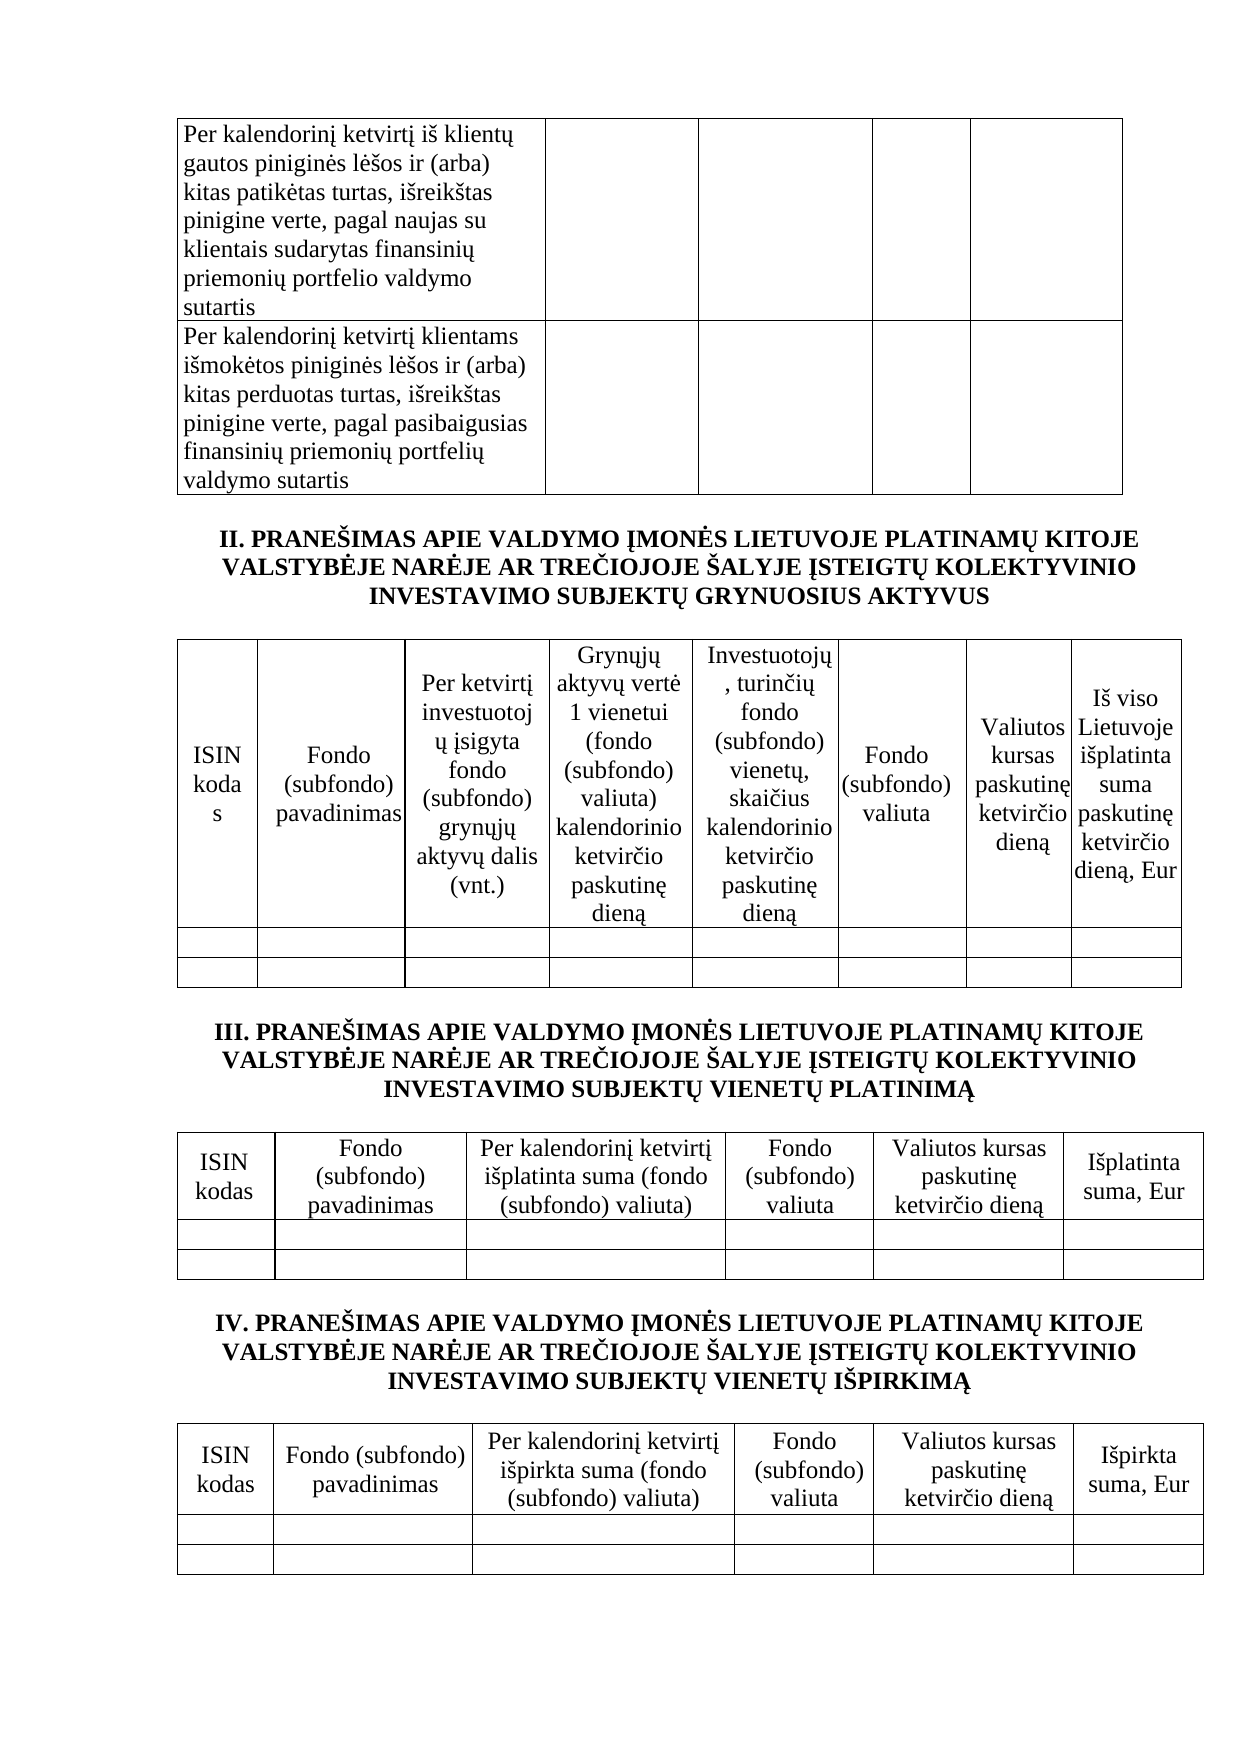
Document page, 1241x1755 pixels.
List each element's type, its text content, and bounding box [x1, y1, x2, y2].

table_cell [276, 1220, 466, 1249]
table_header Valiutos kursas paskutinę ketvirčio dieną [874, 1133, 1063, 1219]
table_header Per kalendorinį ketvirtį išpirkta suma (fondo (subfondo) valiuta) [473, 1424, 734, 1514]
table_cell [178, 1515, 273, 1544]
table_cell [735, 1515, 873, 1544]
table_header ISIN kodas [178, 1424, 273, 1514]
table_cell [971, 119, 1122, 320]
table_header Per kalendorinį ketvirtį išplatinta suma (fondo (subfondo) valiuta) [467, 1133, 725, 1219]
table_cell [550, 928, 692, 957]
table_cell [873, 321, 970, 494]
table_cell [726, 1250, 873, 1278]
table_cell [699, 321, 872, 494]
table_cell [839, 958, 966, 987]
table_cell [258, 928, 404, 957]
table_cell [735, 1545, 873, 1573]
table_cell [406, 958, 549, 987]
table_header Fondo (subfondo) pavadinimas [276, 1133, 466, 1219]
table_cell [178, 1545, 273, 1573]
table_header Fondo (subfondo) pavadinimas [274, 1424, 472, 1514]
table_header Valiutos kursas paskutinę ketvirčio dieną [967, 640, 1071, 927]
text IV. Pranešimas apie valdymo įmonės lietuvoje platinamų KITOJE VALSTYBĖJE NARĖJE AR TREČIOJOJE ŠALYJE ĮSTEIGTŲ kolektyvinio investavimo subjektų vienetų išpirkimą [177, 1308, 1181, 1394]
table_cell [258, 958, 404, 987]
table_cell [874, 1250, 1063, 1278]
table_cell [473, 1515, 734, 1544]
table_cell [546, 119, 698, 320]
table_header Valiutos kursas paskutinę ketvirčio dieną [874, 1424, 1073, 1514]
table_cell [178, 928, 257, 957]
table_cell [873, 119, 970, 320]
table_header Iš viso Lietuvoje išplatinta suma paskutinę ketvirčio dieną, Eur [1072, 640, 1181, 927]
table_header Išpirkta suma, Eur [1074, 1424, 1203, 1514]
table_cell [1064, 1250, 1203, 1278]
table_cell [971, 321, 1122, 494]
table_cell [550, 958, 692, 987]
table_header ISIN kodas [178, 640, 257, 927]
table_header Fondo (subfondo) valiuta [735, 1424, 873, 1514]
table_cell Per kalendorinį ketvirtį klientams išmokėtos piniginės lėšos ir (arba) kitas perduotas turtas, išreikštas pinigine verte, pagal pasibaigusias finansinių priemonių portfelių valdymo sutartis [178, 321, 545, 494]
table_cell [178, 1250, 274, 1278]
table_cell [467, 1250, 725, 1278]
table_cell [276, 1250, 466, 1278]
table_cell [874, 1545, 1073, 1573]
table_cell [546, 321, 698, 494]
table_cell [699, 119, 872, 320]
table_cell [274, 1545, 472, 1573]
table_header Fondo (subfondo) valiuta [726, 1133, 873, 1219]
table_header Fondo (subfondo) pavadinimas [258, 640, 404, 927]
table_cell [1074, 1515, 1203, 1544]
table_cell [406, 928, 549, 957]
table_cell [1072, 958, 1181, 987]
table_header Grynųjų aktyvų vertė 1 vienetui (fondo (subfondo) valiuta) kalendorinio ketvirčio paskutinę dieną [550, 640, 692, 927]
table_header ISIN kodas [178, 1133, 274, 1219]
table_cell [467, 1220, 725, 1249]
table_header Fondo (subfondo) valiuta [839, 640, 966, 927]
table_header Investuotojų, turinčių fondo (subfondo) vienetų, skaičius kalendorinio ketvirčio paskutinę dieną [693, 640, 838, 927]
table_header Išplatinta suma, Eur [1064, 1133, 1203, 1219]
table_cell [473, 1545, 734, 1573]
text III. Pranešimas apie valdymo įmonės lietuvoje platinamų KITOJE VALSTYBĖJE NARĖJE AR TREČIOJOJE ŠALYJE ĮSTEIGTŲ kolektyvinio investavimo subjektų vienetų platinimą [177, 1017, 1181, 1103]
table_header Per ketvirtį investuotojų įsigyta fondo (subfondo) grynųjų aktyvų dalis (vnt.) [406, 640, 549, 927]
table_cell [874, 1220, 1063, 1249]
table_cell Per kalendorinį ketvirtį iš klientų gautos piniginės lėšos ir (arba) kitas patikėtas turtas, išreikštas pinigine verte, pagal naujas su klientais sudarytas finansinių priemonių portfelio valdymo sutartis [178, 119, 545, 320]
table_cell [274, 1515, 472, 1544]
table_cell [178, 1220, 274, 1249]
text II. Pranešimas apie valdymo įmonės lietuvoje platinamų KITOJE VALSTYBĖJE NARĖJE AR TREČIOJOJE ŠALYJE ĮSTEIGTŲ kolektyvinio investavimo subjektų grynuosius aktyvus [177, 524, 1181, 610]
table_cell [726, 1220, 873, 1249]
table_cell [967, 958, 1071, 987]
table_cell [1074, 1545, 1203, 1573]
table_cell [1072, 928, 1181, 957]
table_cell [693, 928, 838, 957]
table_cell [1064, 1220, 1203, 1249]
table_cell [693, 958, 838, 987]
table_cell [967, 928, 1071, 957]
table_cell [178, 958, 257, 987]
table_cell [839, 928, 966, 957]
table_cell [874, 1515, 1073, 1544]
